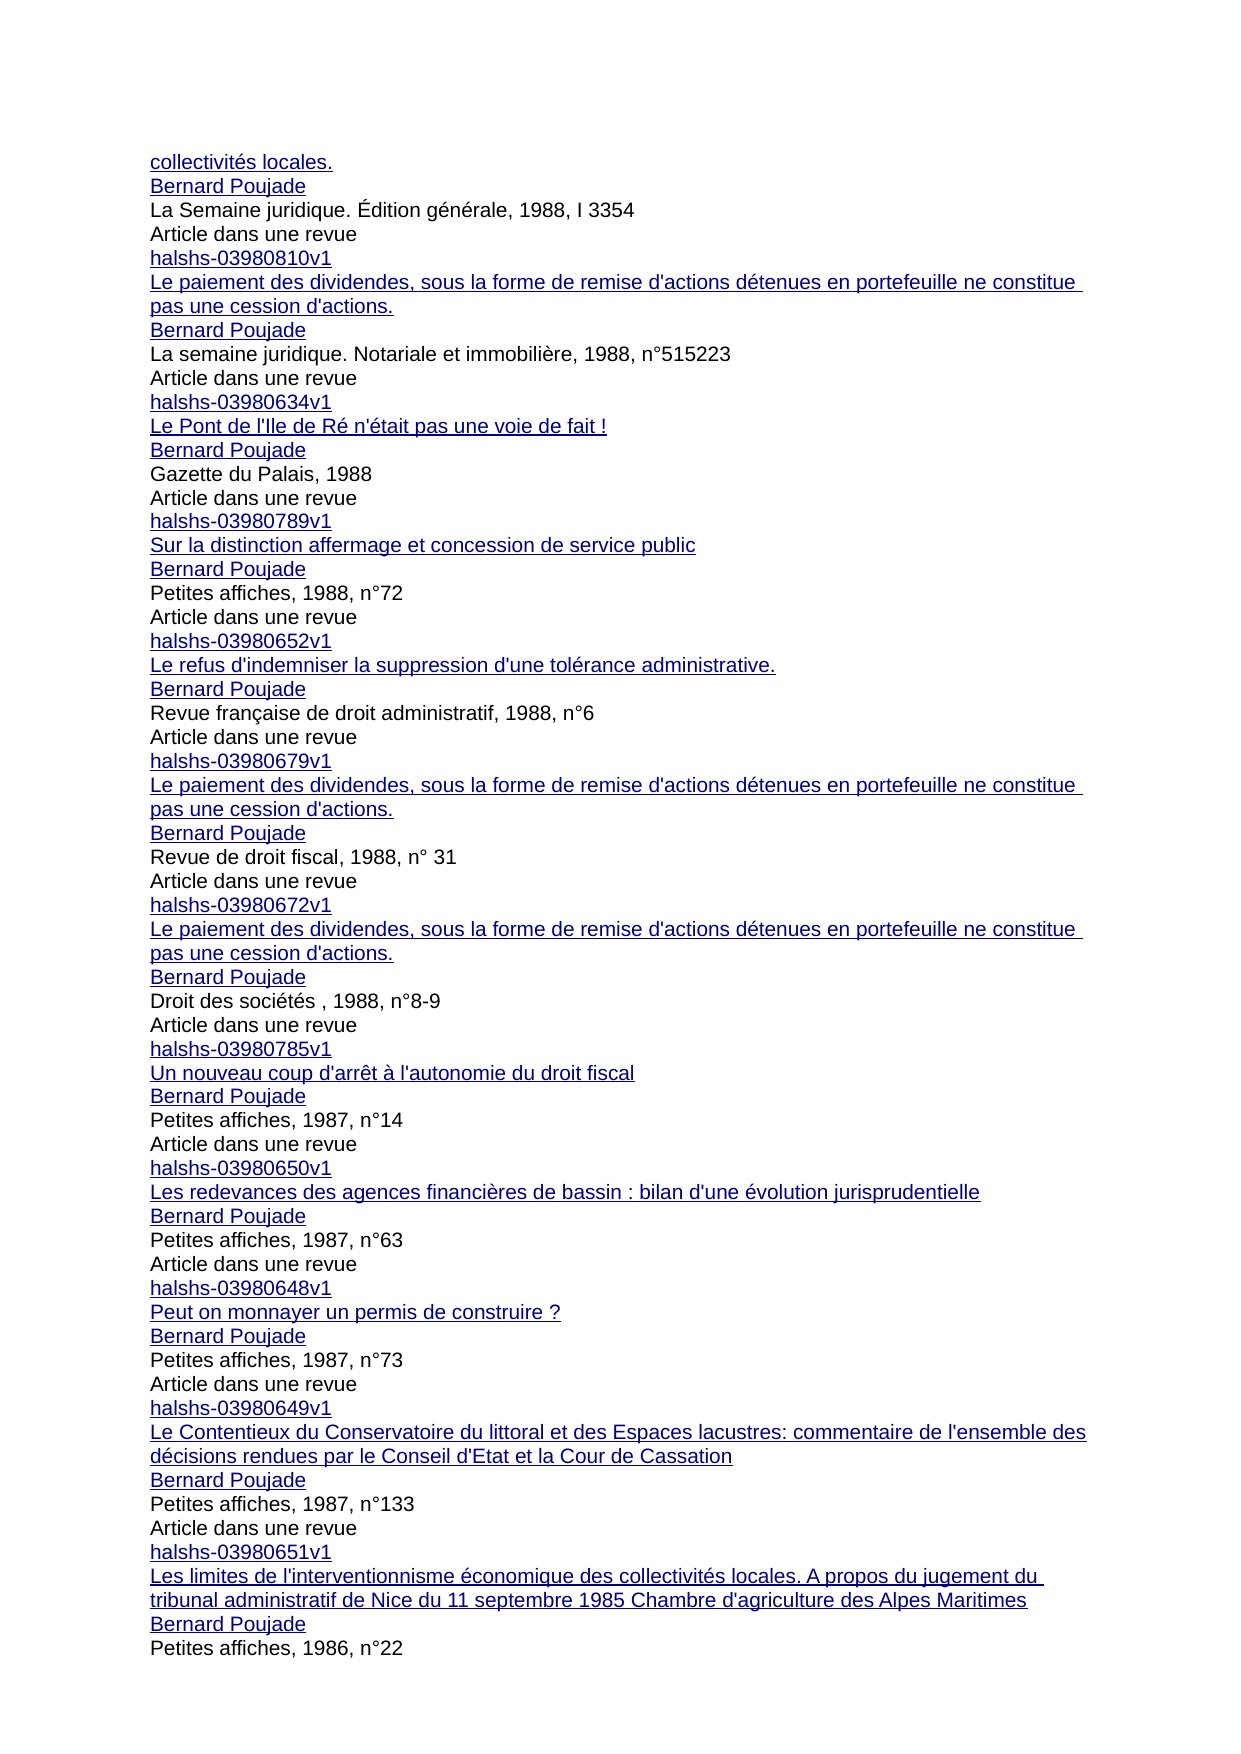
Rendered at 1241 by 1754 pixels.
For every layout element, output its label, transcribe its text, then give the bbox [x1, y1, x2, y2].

table_cell Les redevances des agences financières de bassin : bilan d'une évolution jurisprudentielle Bernard Poujade Petites affiches, 1987, n°63 Article dans une revue halshs-03980648v1 [150, 1180, 1090, 1300]
table_cell Le Contentieux du Conservatoire du littoral et des Espaces lacustres: commentaire de l'ensemble des décisions rendues par le Conseil d'Etat et la Cour de Cassation Bernard Poujade Petites affiches, 1987, n°133 Article dans une revue halshs-03980651v1 [150, 1420, 1090, 1563]
table_cell Les limites de l'interventionnisme économique des collectivités locales. A propos du jugement du tribunal administratif de Nice du 11 septembre 1985 Chambre d'agriculture des Alpes Maritimes Bernard Poujade Petites affiches, 1986, n°22 [150, 1564, 1090, 1659]
table_cell Le paiement des dividendes, sous la forme de remise d'actions détenues en portefeuille ne constitue pas une cession d'actions. Bernard Poujade Droit des sociétés , 1988, n°8-9 Article dans une revue halshs-03980785v1 [150, 917, 1090, 1060]
table_cell Le Pont de l'Ile de Ré n'était pas une voie de fait ! Bernard Poujade Gazette du Palais, 1988 Article dans une revue halshs-03980789v1 [150, 414, 1090, 533]
table_cell collectivités locales. Bernard Poujade La Semaine juridique. Édition générale, 1988, I 3354 Article dans une revue halshs-03980810v1 [150, 150, 1090, 270]
table_cell Un nouveau coup d'arrêt à l'autonomie du droit fiscal Bernard Poujade Petites affiches, 1987, n°14 Article dans une revue halshs-03980650v1 [150, 1060, 1090, 1180]
table_cell Sur la distinction affermage et concession de service public Bernard Poujade Petites affiches, 1988, n°72 Article dans une revue halshs-03980652v1 [150, 533, 1090, 653]
table_cell Le paiement des dividendes, sous la forme de remise d'actions détenues en portefeuille ne constitue pas une cession d'actions. Bernard Poujade Revue de droit fiscal, 1988, n° 31 Article dans une revue halshs-03980672v1 [150, 773, 1090, 917]
table_cell Peut on monnayer un permis de construire ? Bernard Poujade Petites affiches, 1987, n°73 Article dans une revue halshs-03980649v1 [150, 1300, 1090, 1420]
table_cell Le paiement des dividendes, sous la forme de remise d'actions détenues en portefeuille ne constitue pas une cession d'actions. Bernard Poujade La semaine juridique. Notariale et immobilière, 1988, n°515223 Article dans une revue halshs-03980634v1 [150, 270, 1090, 413]
table_cell Le refus d'indemniser la suppression d'une tolérance administrative. Bernard Poujade Revue française de droit administratif, 1988, n°6 Article dans une revue halshs-03980679v1 [150, 653, 1090, 773]
